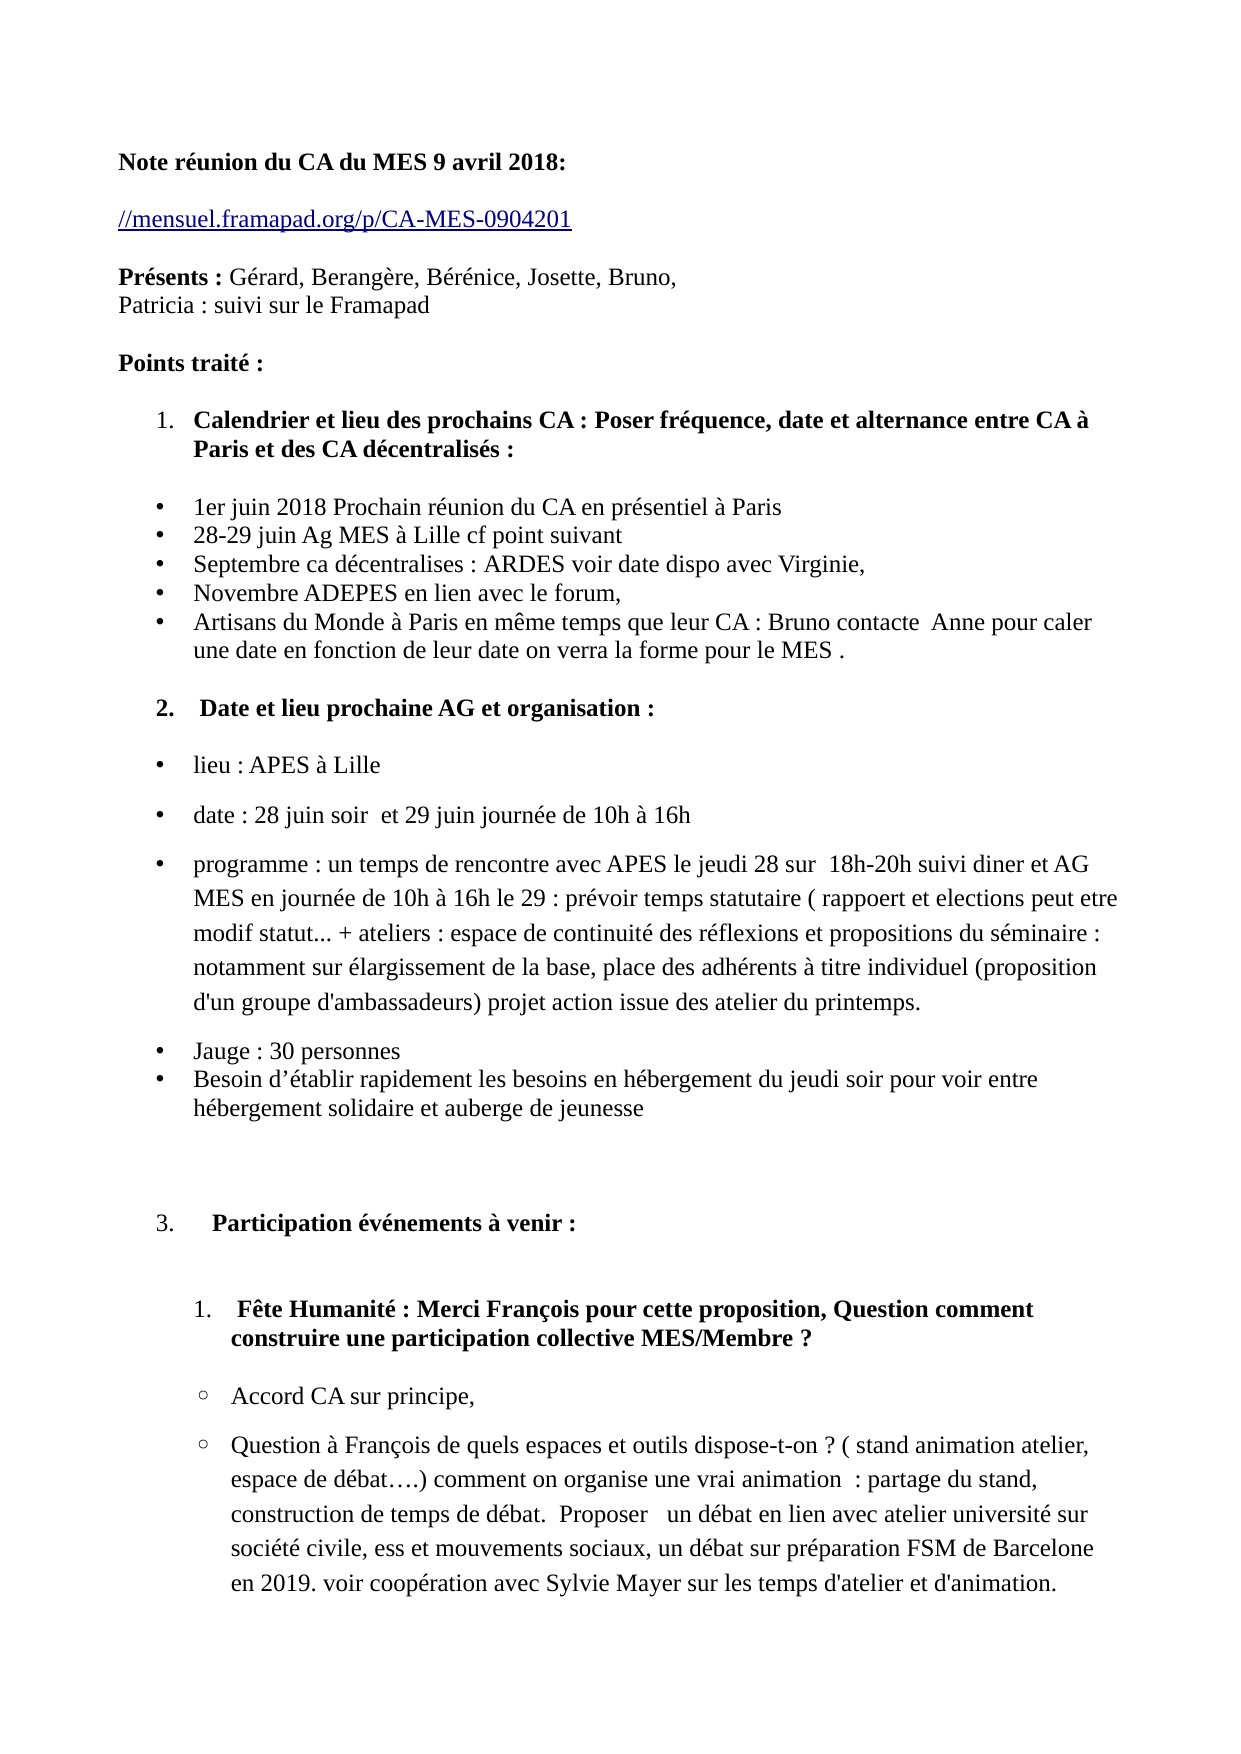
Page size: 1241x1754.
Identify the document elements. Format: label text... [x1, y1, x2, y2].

text //mensuel.framapad.org/p/CA-MES-0904201 [118, 204, 1122, 233]
list Fête Humanité : Merci François pour cette proposition, Question comment construire une participation collective MES/Membre ? [193, 1294, 1122, 1352]
list lieu : APES à Lille [156, 751, 1122, 779]
list Calendrier et lieu des prochains CA : Poser fréquence, date et alternance entre CA à Paris et des CA décentralisés : [156, 406, 1122, 463]
list Artisans du Monde à Paris en même temps que leur CA : Bruno contacte Anne pour caler une date en fonction de leur date on verra la forme pour le MES . [156, 607, 1122, 664]
list programme : un temps de rencontre avec APES le jeudi 28 sur 18h-20h suivi diner et AG MES en journée de 10h à 16h le 29 : prévoir temps statutaire ( rappoert et elections peut etre modif statut... + ateliers : espace de continuité des réflexions et propositions du séminaire : notamment sur élargissement de la base, place des adhérents à titre individuel (proposition d'un groupe d'ambassadeurs) projet action issue des atelier du printemps. [156, 849, 1122, 1015]
list Participation événements à venir : [156, 1208, 1122, 1237]
text Note réunion du CA du MES 9 avril 2018: [118, 147, 1122, 176]
text Présents : Gérard, Berangère, Bérénice, Josette, Bruno, [118, 262, 1122, 291]
list 28-29 juin Ag MES à Lille cf point suivant [156, 521, 1122, 549]
text Patricia : suivi sur le Framapad [118, 291, 1122, 319]
list 1er juin 2018 Prochain réunion du CA en présentiel à Paris [156, 492, 1122, 521]
list Question à François de quels espaces et outils dispose-t-on ? ( stand animation atelier, espace de débat….) comment on organise une vrai animation : partage du stand, construction de temps de débat. Proposer un débat en lien avec atelier université sur société civile, ess et mouvements sociaux, un débat sur préparation FSM de Barcelone en 2019. voir coopération avec Sylvie Mayer sur les temps d'atelier et d'animation. [193, 1430, 1122, 1596]
list Date et lieu prochaine AG et organisation : [156, 693, 1122, 722]
list Jauge : 30 personnes [156, 1036, 1122, 1064]
list Novembre ADEPES en lien avec le forum, [156, 578, 1122, 607]
list Septembre ca décentralises : ARDES voir date dispo avec Virginie, [156, 549, 1122, 578]
list date : 28 juin soir et 29 juin journée de 10h à 16h [156, 800, 1122, 828]
list Besoin d’établir rapidement les besoins en hébergement du jeudi soir pour voir entre hébergement solidaire et auberge de jeunesse [156, 1064, 1122, 1122]
list Accord CA sur principe, [193, 1381, 1122, 1409]
text Points traité : [118, 348, 1122, 377]
